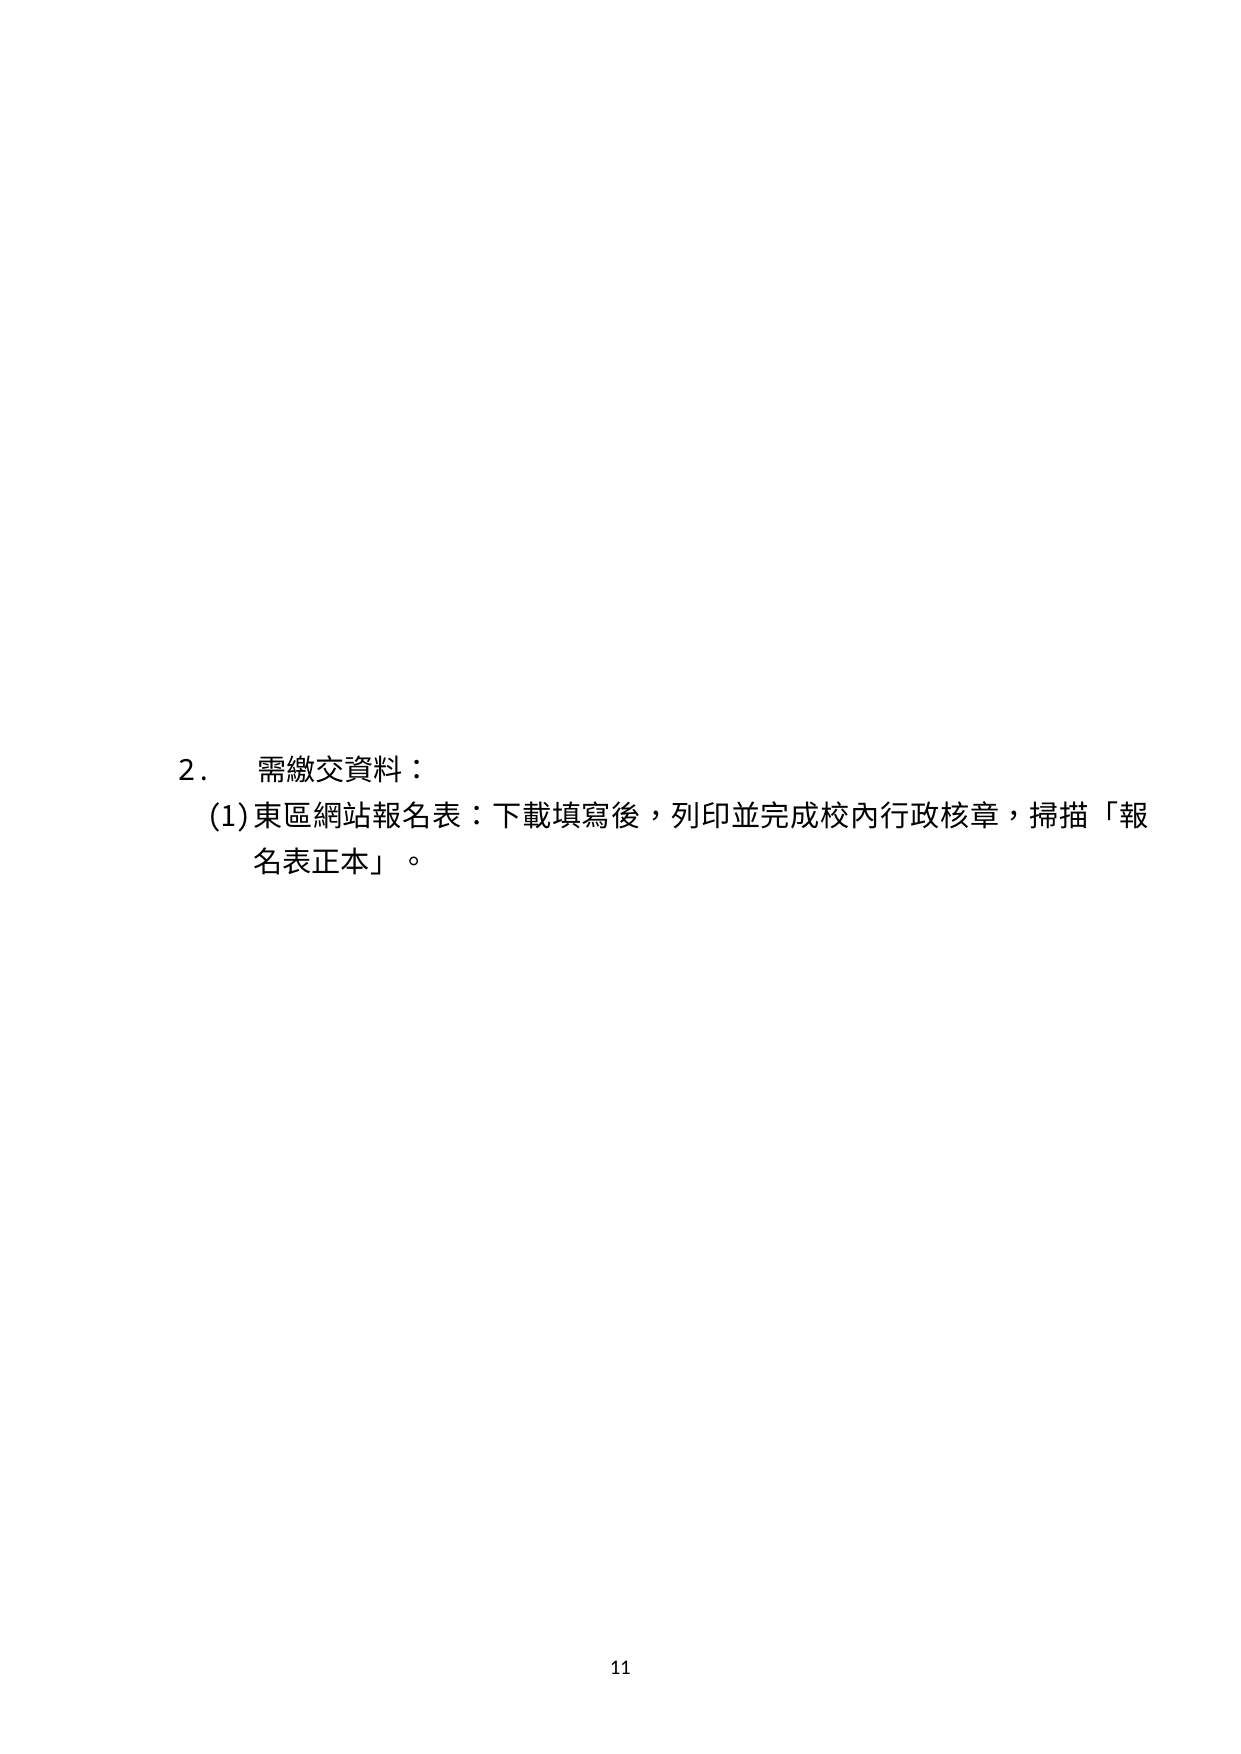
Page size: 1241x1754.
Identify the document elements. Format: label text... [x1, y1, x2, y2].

list 東區網站報名表：下載填寫後，列印並完成校內行政核章，掃描「報名表正本」。 [207, 789, 1152, 881]
list 需繳交資料： [177, 742, 1152, 789]
